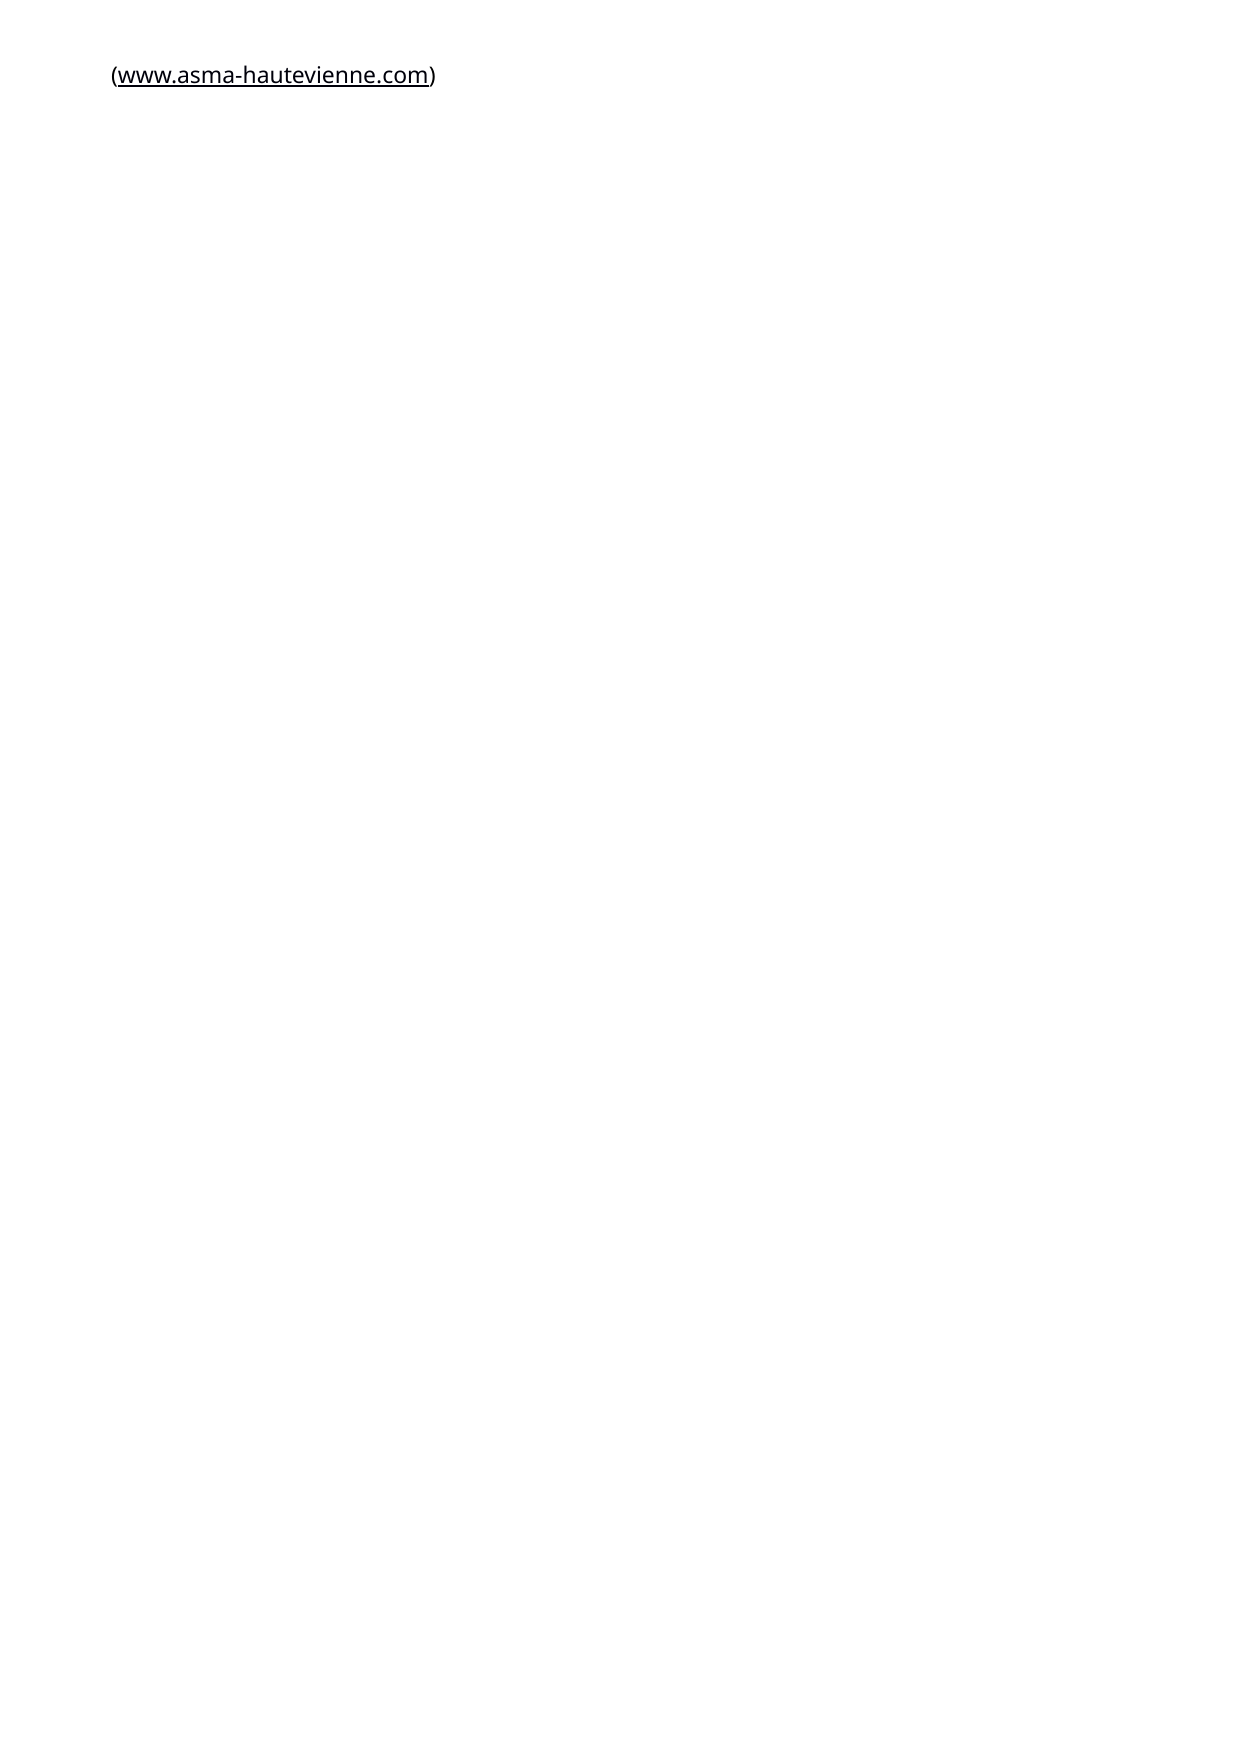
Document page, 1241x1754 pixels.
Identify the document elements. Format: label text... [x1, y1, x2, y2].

text (www.asma-hautevienne.com) [111, 59, 1186, 90]
